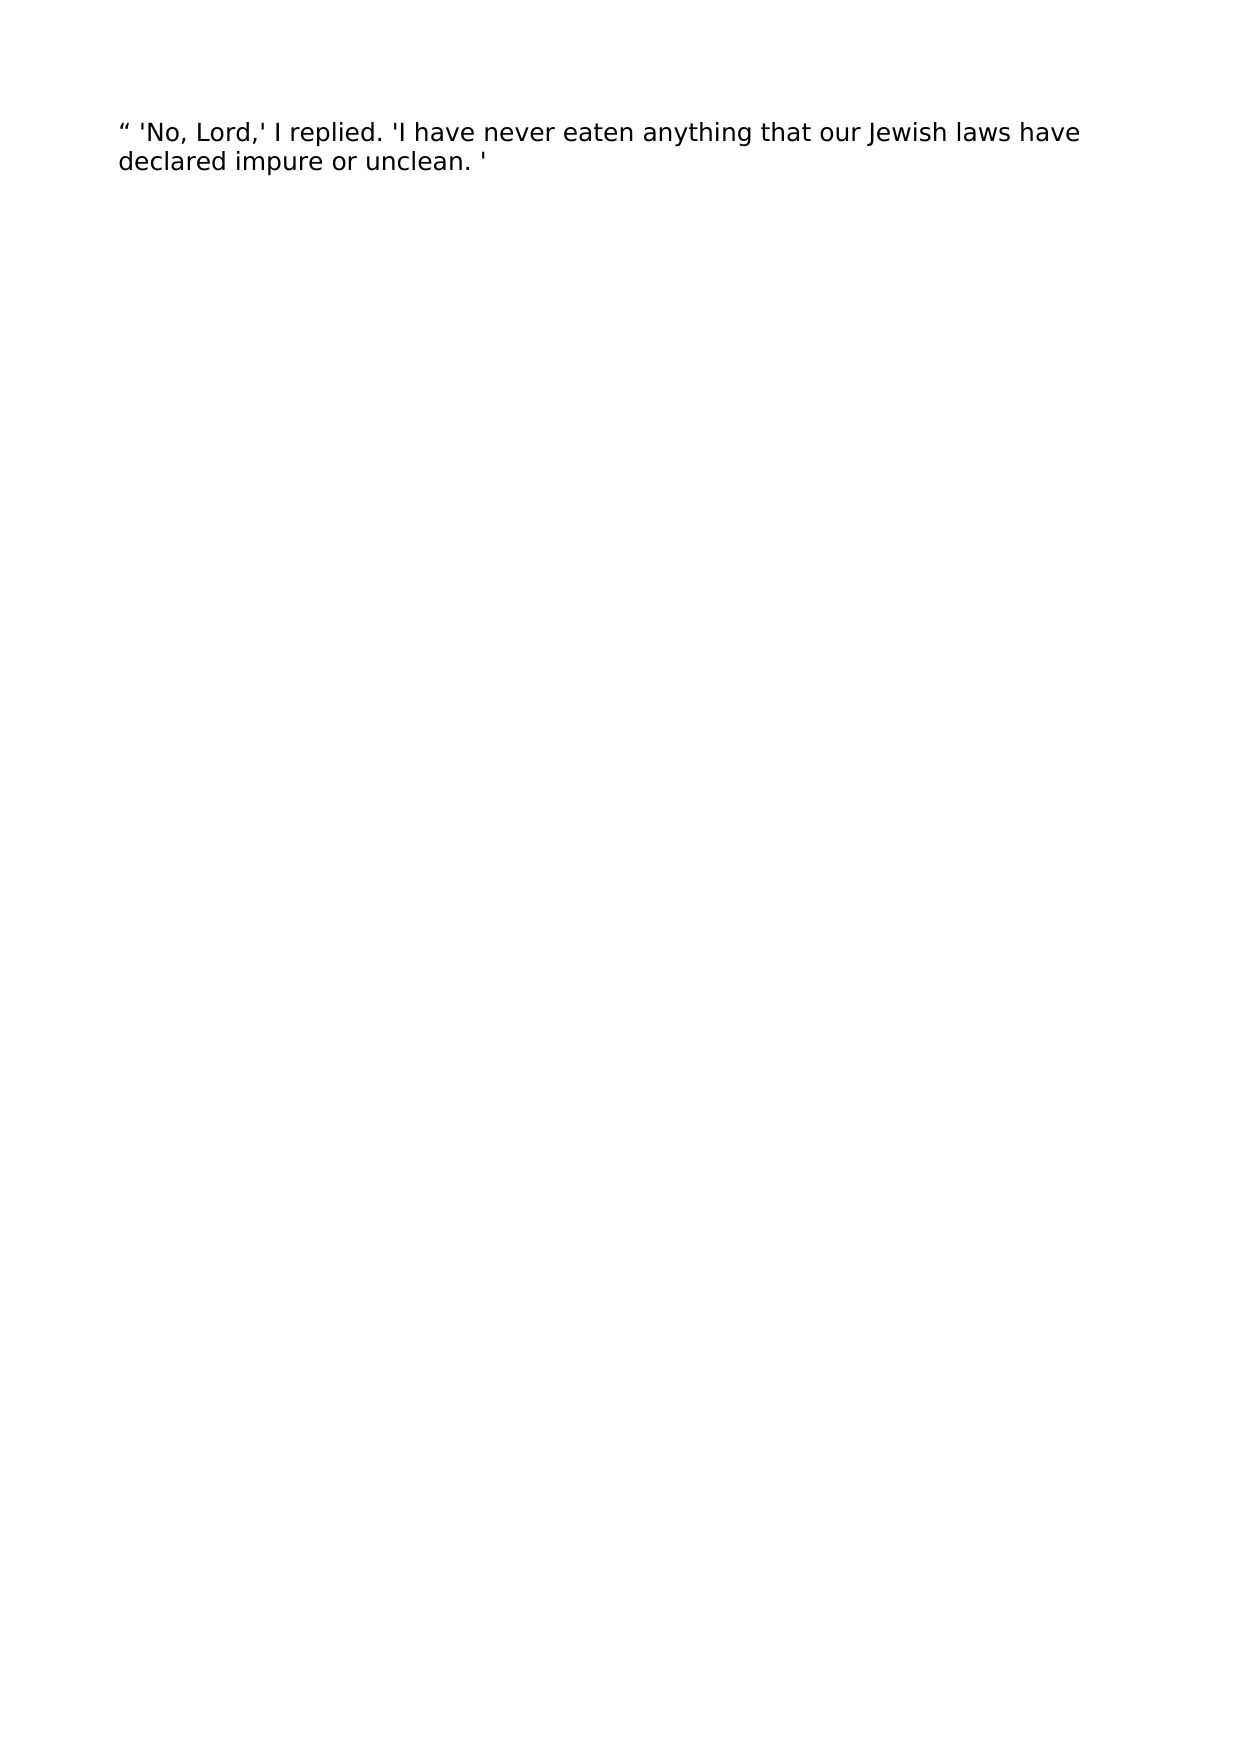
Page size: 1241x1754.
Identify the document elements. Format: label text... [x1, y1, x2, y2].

text “ 'No, Lord,' I replied. 'I have never eaten anything that our Jewish laws have declared impure or unclean. ' [118, 118, 1122, 176]
